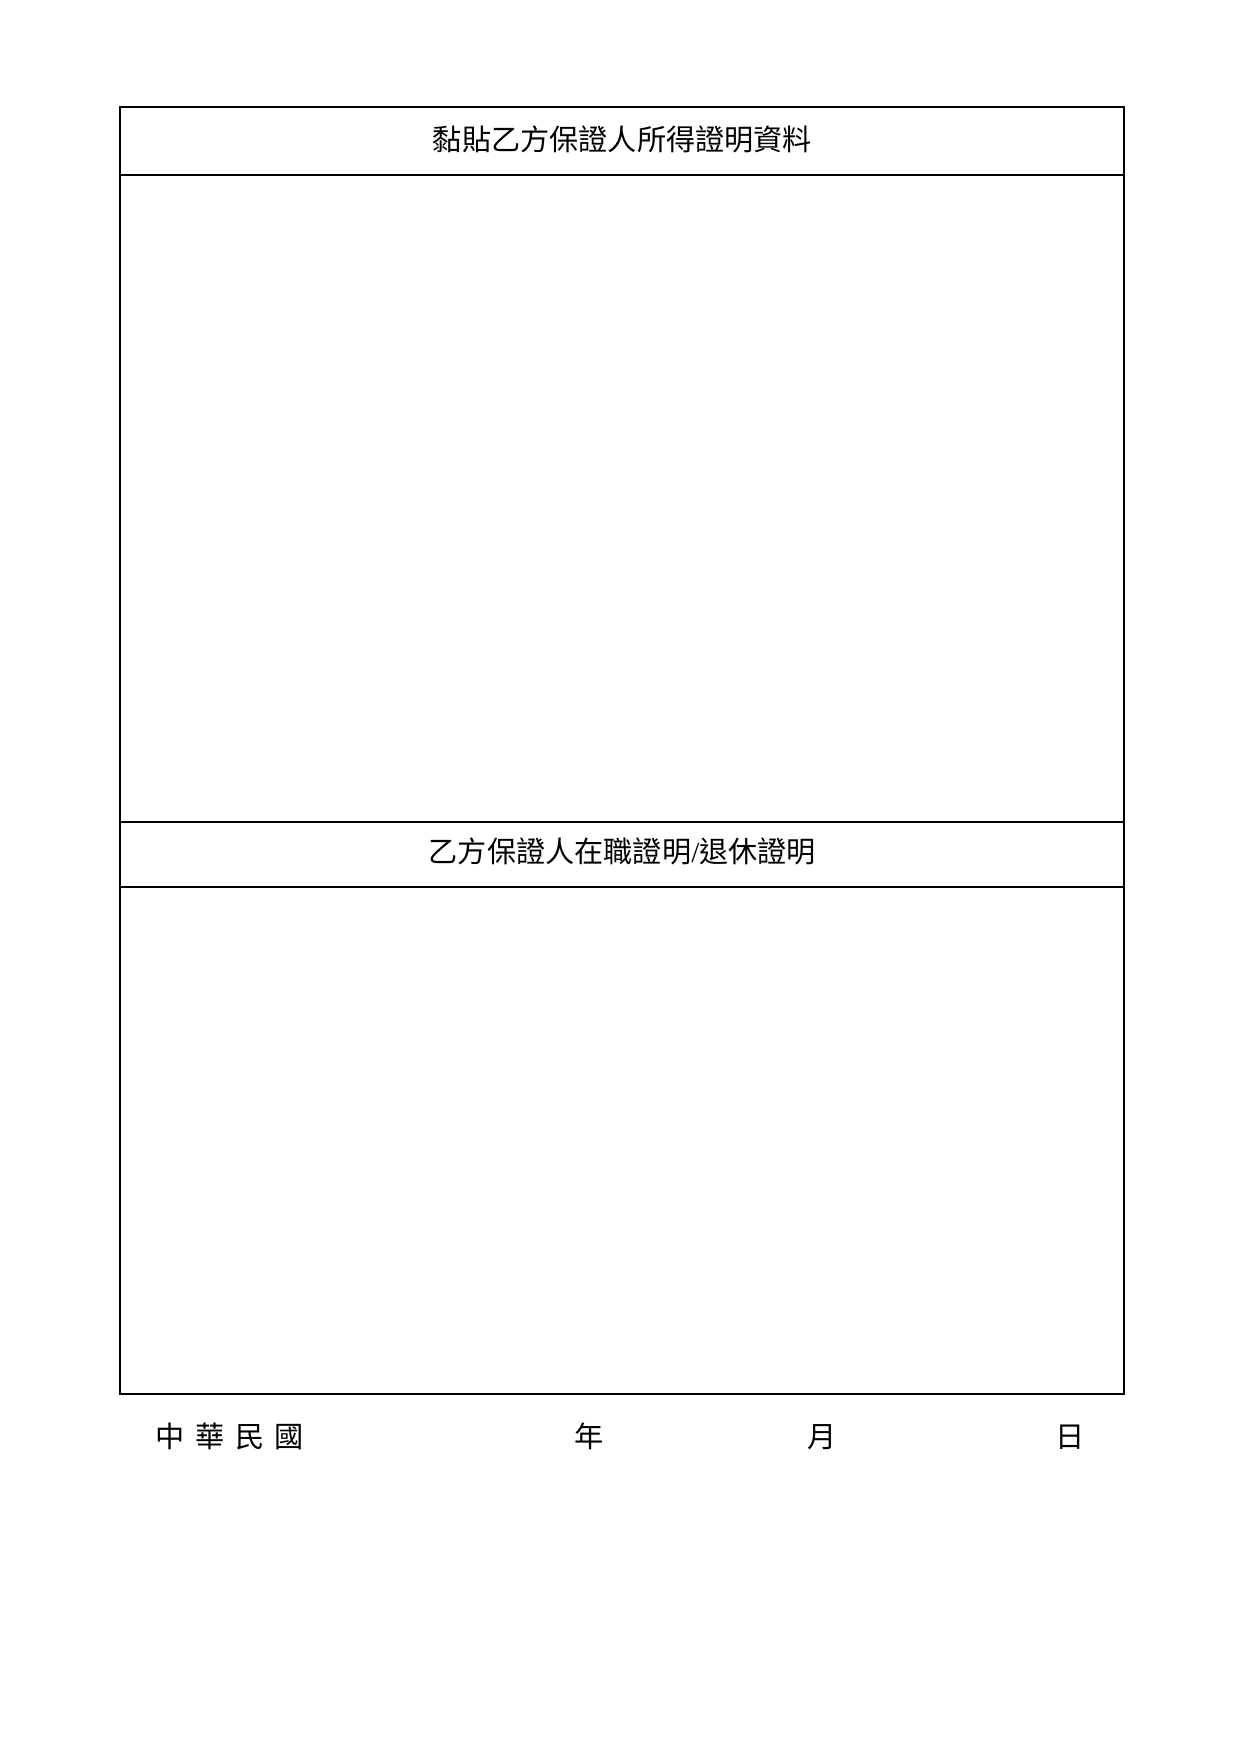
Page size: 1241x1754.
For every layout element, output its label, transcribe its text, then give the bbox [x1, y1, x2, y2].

table_cell 乙方保證人在職證明/退休證明 [121, 823, 1123, 886]
table_cell [121, 888, 1123, 1393]
table_header 黏貼乙方保證人所得證明資料 [121, 108, 1123, 173]
table_cell [121, 176, 1123, 821]
text 中 華 民 國 年 月 日 [118, 1413, 1122, 1456]
